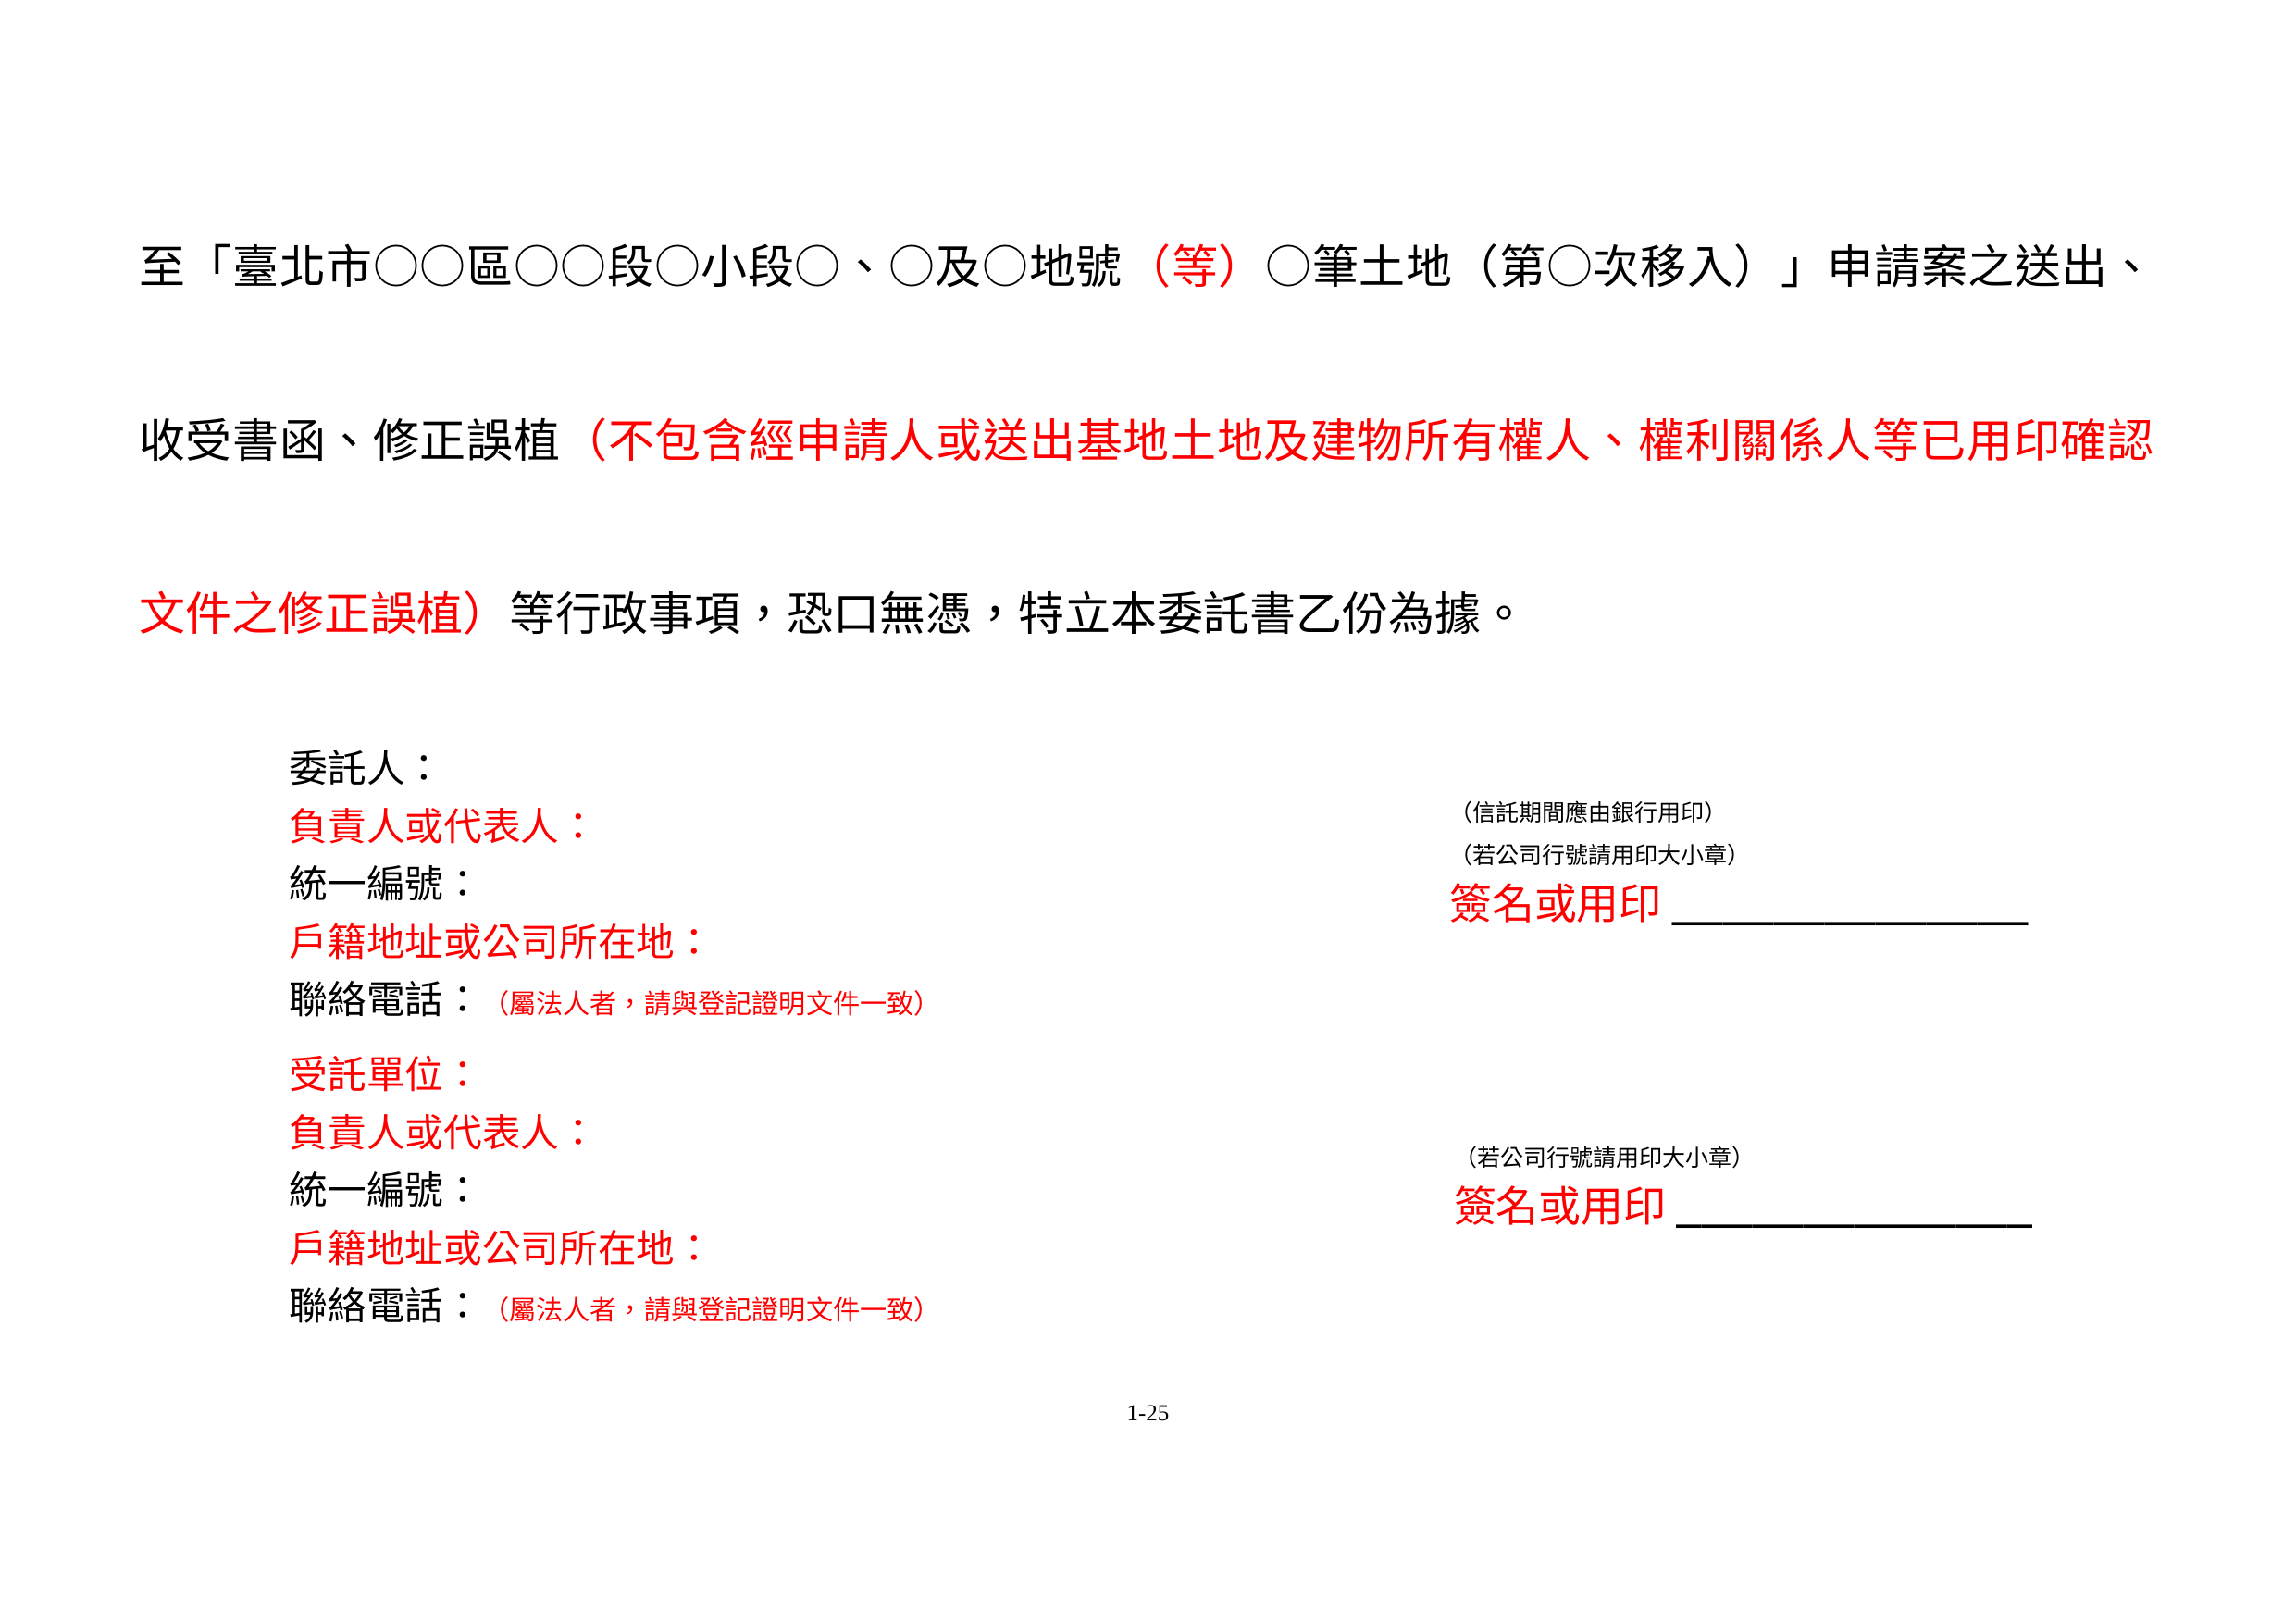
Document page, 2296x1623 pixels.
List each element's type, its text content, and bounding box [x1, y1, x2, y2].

text 委託人： [289, 727, 2156, 785]
text 至「臺北市○○區○○段○小段○、○及○地號（等）○筆土地（第○次移入）」申請案之送出、收受書函、修正誤植（不包含經申請人或送出基地土地及建物所有權人、權利關係人等已用印確認文件之修正誤植）等行政事項，恐口無憑，特立本委託書乙份為據。 [139, 196, 2156, 659]
text 統一編號： [289, 843, 2156, 900]
text 聯絡電話：（屬法人者，請與登記證明文件一致） [289, 1265, 2156, 1322]
text 統一編號： [289, 1149, 2156, 1207]
text 負責人或代表人： [289, 785, 2156, 843]
text 戶籍地址或公司所在地： [289, 900, 2156, 959]
text 負責人或代表人： [289, 1091, 2156, 1149]
text 聯絡電話：（屬法人者，請與登記證明文件一致） [289, 959, 2156, 1016]
text 戶籍地址或公司所在地： [289, 1207, 2156, 1265]
text 受託單位： [289, 1034, 2156, 1091]
